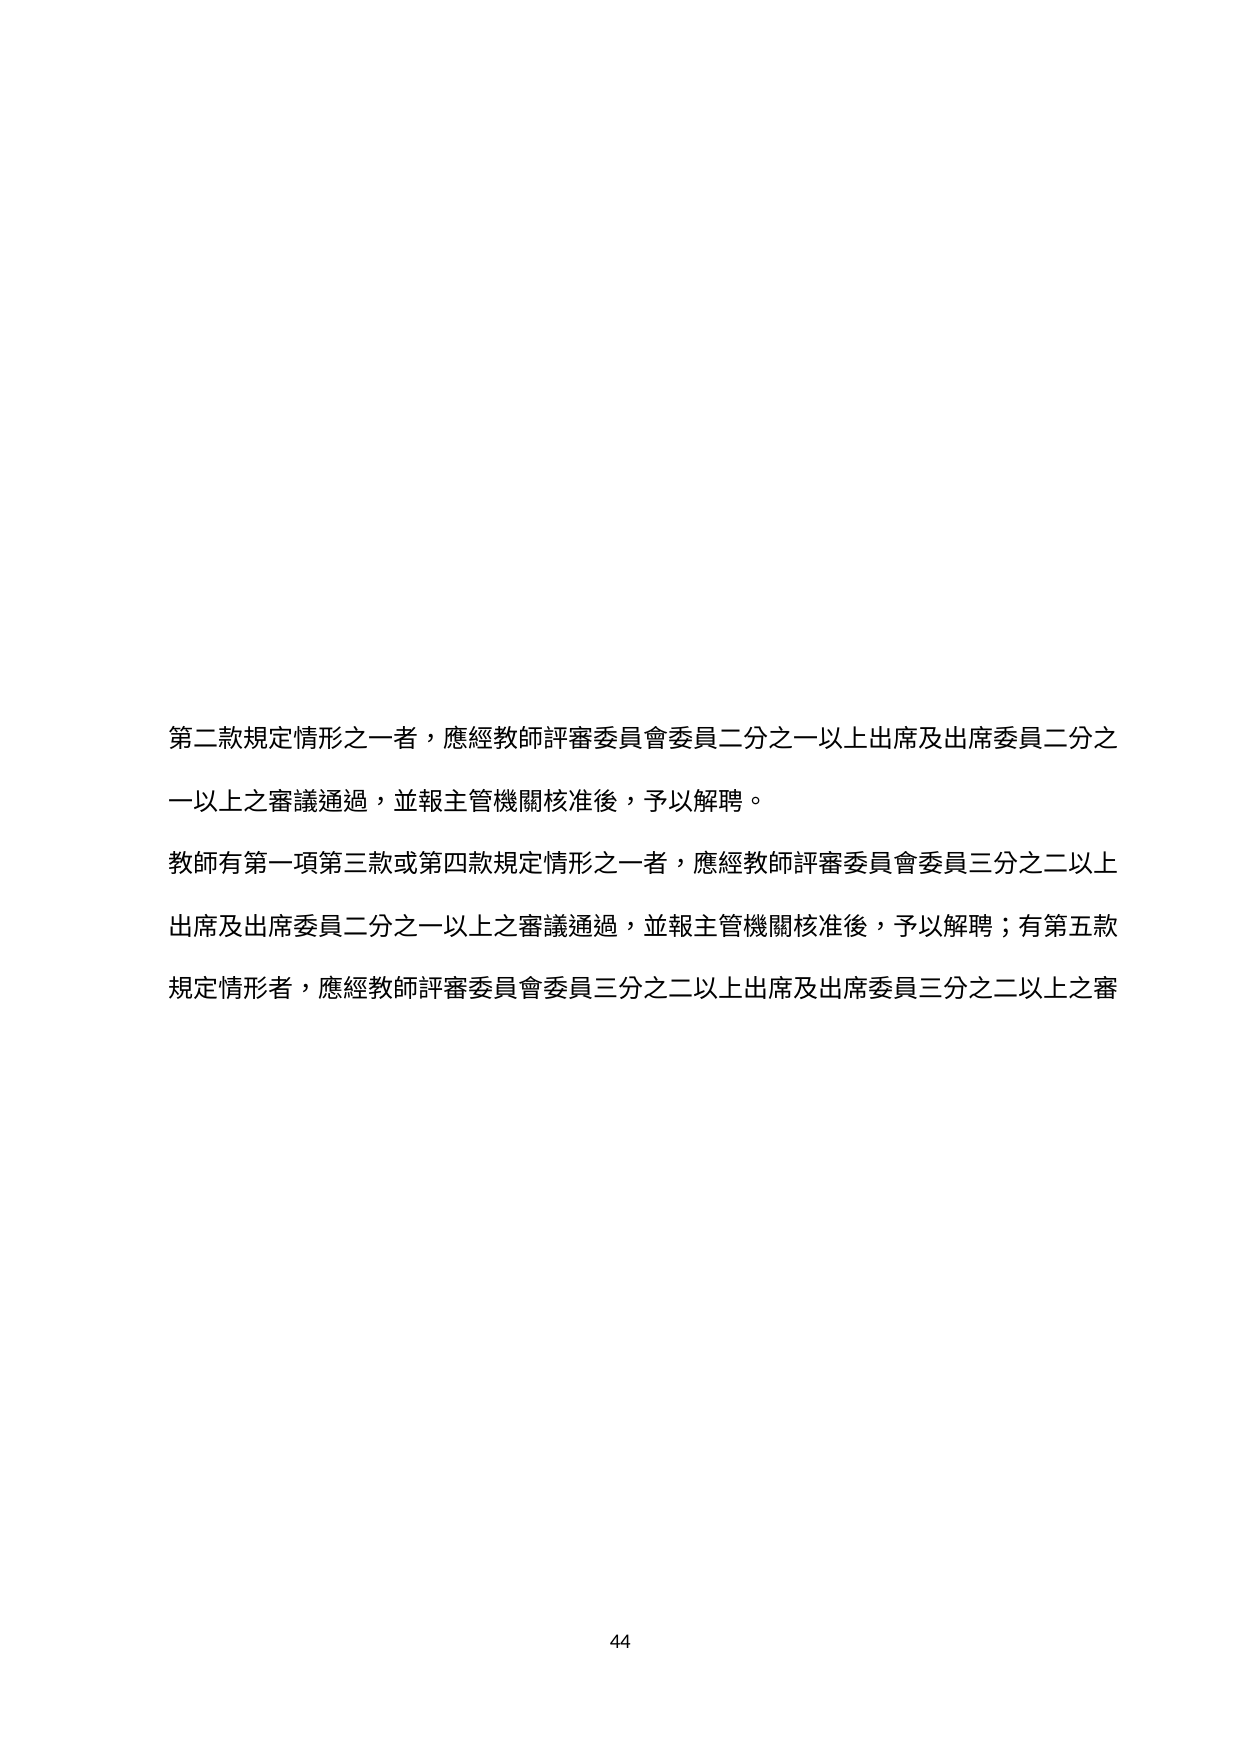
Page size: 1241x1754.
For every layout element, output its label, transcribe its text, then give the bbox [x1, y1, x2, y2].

text 教師有第一項第三款或第四款規定情形之一者，應經教師評審委員會委員三分之二以上出席及出席委員二分之一以上之審議通過，並報主管機關核准後，予以解聘；有第五款規定情形者，應經教師評審委員會委員三分之二以上出席及出席委員三分之二以上之審 [168, 820, 1122, 1008]
text 第二款規定情形之一者，應經教師評審委員會委員二分之一以上出席及出席委員二分之一以上之審議通過，並報主管機關核准後，予以解聘。 [118, 695, 1122, 820]
